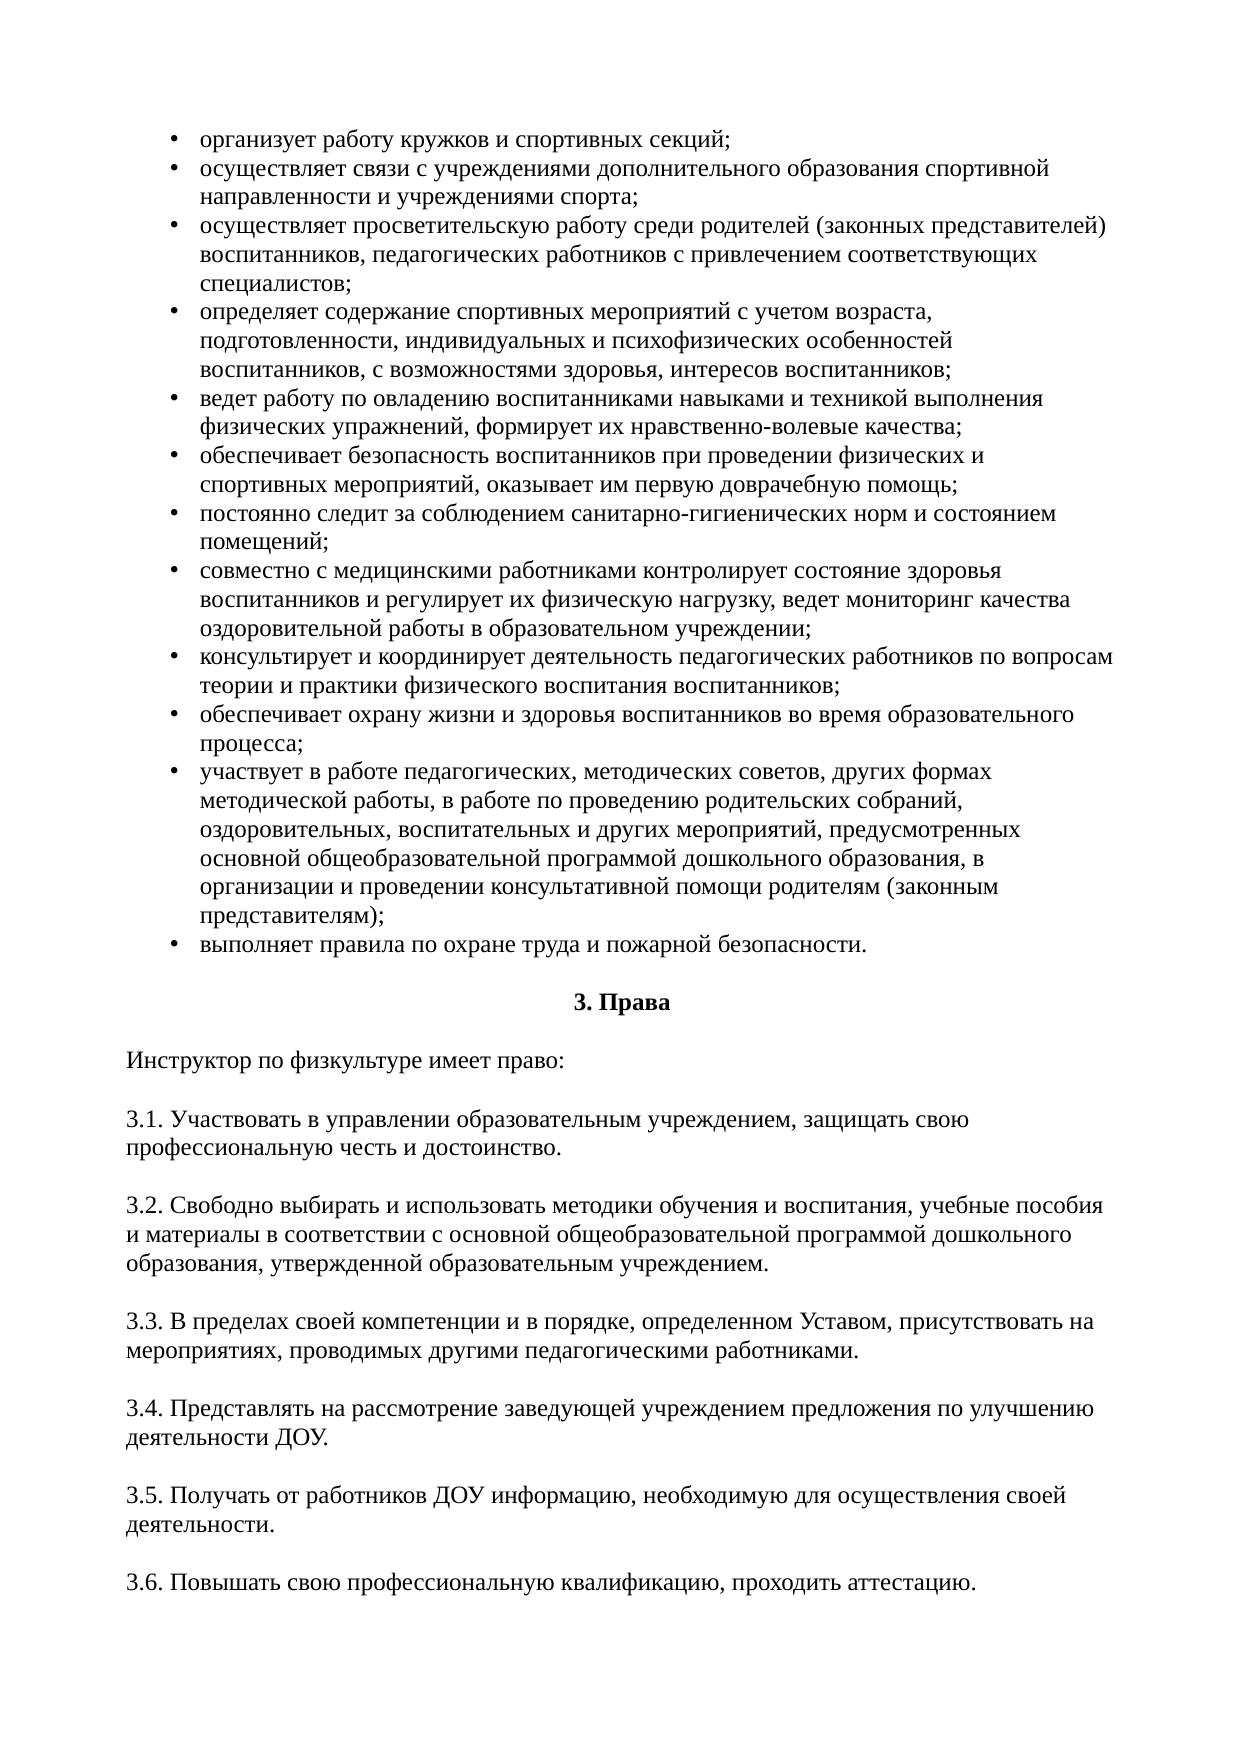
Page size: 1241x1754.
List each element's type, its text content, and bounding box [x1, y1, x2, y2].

table_header [120, 118, 1124, 1631]
table_header 1. Общие положения 1.1.Настоящая должностная инструкция разработана на основе "Квалификационных характеристик должностей работников образования» утвержденных приказом Министерства здравоохранения и социального развития Российской Федерации от 26 августа 2010 г. N 761н., Федерального государственного образовательного стандарта дошкольного образования (далее – ФГОС ДО), утвержденного приказом Министерства образования и науки РФ от 17.10.13 г. № 1155. 1.2. Инструктор по физической культуре (далее – инструктор по физкультуре) относится к категории педагогических работников, назначается и освобождается от должности заведующим ДОУ в порядке, предусмотренном РФ. 1.3. На должность инструктора по физкультуре назначается лицо, имеющее высшее профессиональное образование или среднее профессиональное образование в области физкультуры и спорта без предъявления требований к стажу работы либо высшее или среднее профессиональное образование и дополнительное профессиональное образование в области физкультуры и спорта, доврачебной помощи без предъявления требований к стажу работы. 1.4. Инструктор по физической культуре должен знать: приоритетные направления развития образовательной системы Российской Федерации; законы и иные нормативные правовые акты, регламентирующие образовательную, физкультурно-спортивную, оздоровительную деятельность; Конвенцию о правах ребенка; педагогику и психологию; возрастную физиологию, анатомию; санитарию и гигиену; методику обучения на спортивных снарядах и приспособлениях; методику обучения с использованием спортивного и игрового оборудования; методику физического воспитания и обучения игровым видам спорта; правила безопасности при проведении физкультурно-оздоровительных мероприятий; основы коррекционно-оздоровительной работы и соответствующие методики; современные педагогические технологии продуктивного, дифференцированного, развивающего обучения, реализации компетентностного подхода; методы установления контакта с воспитанниками разного возраста, их родителями (законными представителями), педагогическими работниками; технологии диагностики причин конфликтных ситуаций, их профилактики и разрешения; основы работы текстовыми редакторами, электронными таблицами, электронной почтой и браузерами, мультимедийным оборудованием; Устав и другие локальные акты Учреждения; инструкцию по охране жизни и здоровья детей; правила по охране труда и пожарной безопасности. 1.5. Инструктор по физической культуре, реализующий основную общеобразовательную программу дошкольного Учреждения, должен обладать основными компетенциями, необходимыми для создания условия развития детей, обозначенными в ФГОС ДО: мероприятий, направленных на укрепление здоровья воспитанников и их физическое развитие; обеспечение эмоционального благополучия через уважительное отношение к каждому ребенку; поддержку индивидуальности и инициативности воспитанников; образовательной деятельности по реализации основной общеобразовательной программы дошкольного образования (образовательная область «Физическое развитие»); взаимодействия с родителями (законными представителями) воспитанников и работниками Учреждения; методического обеспечения реализации содержания образовательной области «Физическое развитие»; владения информационно-коммуникативными технологиями и умением применять их в воспитательно - образовательном процессе. 1.6. Инструктор по физической культуре: работает по графику, утвержденному заведующей ДОУ; в соответствии с годовым планом работы ДОУ самостоятельно планирует свою деятельность на год и помесячно с утверждением плана заведующей ДОУ; получает от администрации ДОУ информацию нормативно-правового и организационно­методического характера, знакомится с соответствующими документами под роспись; систематически обменивается информацией по вопросам, входящим в его компетенцию, с администрацией и педагогическими работниками ДОУ; оформляет следующую документацию: диагностический материал, табель посещаемости, тетрадь взаимосвязи с учителем-логопедом, календарно – тематическое планирование. 2. Должностные обязанности 2.1. Инструктор по физической культуре выполняет следующие обязанности: осуществляет деятельность по формированию у воспитанников интереса и ценностного отношения к занятиям физической культурой, обеспечивая выполнение общеобразовательной программы образовательной области «Физическое развитие» в соответствии с ФГОС. организует и проводит с участием педагогических работников и родителей (законных представителей) физкультурно-спортивные праздники, соревнования, дни здоровья и другие мероприятия оздоровительного характера; организует работу кружков и спортивных секций; осуществляет связи с учреждениями дополнительного образования спортивной направленности и учреждениями спорта; осуществляет просветительскую работу среди родителей (законных представителей) воспитанников, педагогических работников с привлечением соответствующих специалистов; определяет содержание спортивных мероприятий с учетом возраста, подготовленности, индивидуальных и психофизических особенностей воспитанников, с возможностями здоровья, интересов воспитанников; ведет работу по овладению воспитанниками навыками и техникой выполнения физических упражнений, формирует их нравственно-волевые качества; обеспечивает безопасность воспитанников при проведении физических и спортивных мероприятий, оказывает им первую доврачебную помощь; постоянно следит за соблюдением санитарно-гигиенических норм и состоянием помещений; совместно с медицинскими работниками контролирует состояние здоровья воспитанников и регулирует их физическую нагрузку, ведет мониторинг качества оздоровительной работы в образовательном учреждении; консультирует и координирует деятельность педагогических работников по вопросам теории и практики физического воспитания воспитанников; обеспечивает охрану жизни и здоровья воспитанников во время образовательного процесса; участвует в работе педагогических, методических советов, других формах методической работы, в работе по проведению родительских собраний, оздоровительных, воспитательных и других мероприятий, предусмотренных основной общеобразовательной программой дошкольного образования, в организации и проведении консультативной помощи родителям (законным представителям); выполняет правила по охране труда и пожарной безопасности. 3. Права Инструктор по физкультуре имеет право: 3.1. Участвовать в управлении образовательным учреждением, защищать свою профессиональную честь и достоинство. 3.2. Свободно выбирать и использовать методики обучения и воспитания, учебные пособия и материалы в соответствии с основной общеобразовательной программой дошкольного образования, утвержденной образовательным учреждением. 3.3. В пределах своей компетенции и в порядке, определенном Уставом, присутствовать на мероприятиях, проводимых другими педагогическими работниками. 3.4. Представлять на рассмотрение заведующей учреждением предложения по улучшению деятельности ДОУ. 3.5. Получать от работников ДОУ информацию, необходимую для осуществления своей деятельности. 3.6. Повышать свою профессиональную квалификацию, проходить аттестацию. 4. Ответственность Инструктор по физкультуре несет ответственность: за неисполнение или ненадлежащее исполнение своих обязанностей в соответствии с трудовым законодательством; правонарушения, совершенные в период осуществления своей деятельности в соответствии с действующим гражданским, административным и уголовным законодательством; причинение материального ущерба в соответствии с действующим законодательством. [123, 121, 1121, 1628]
